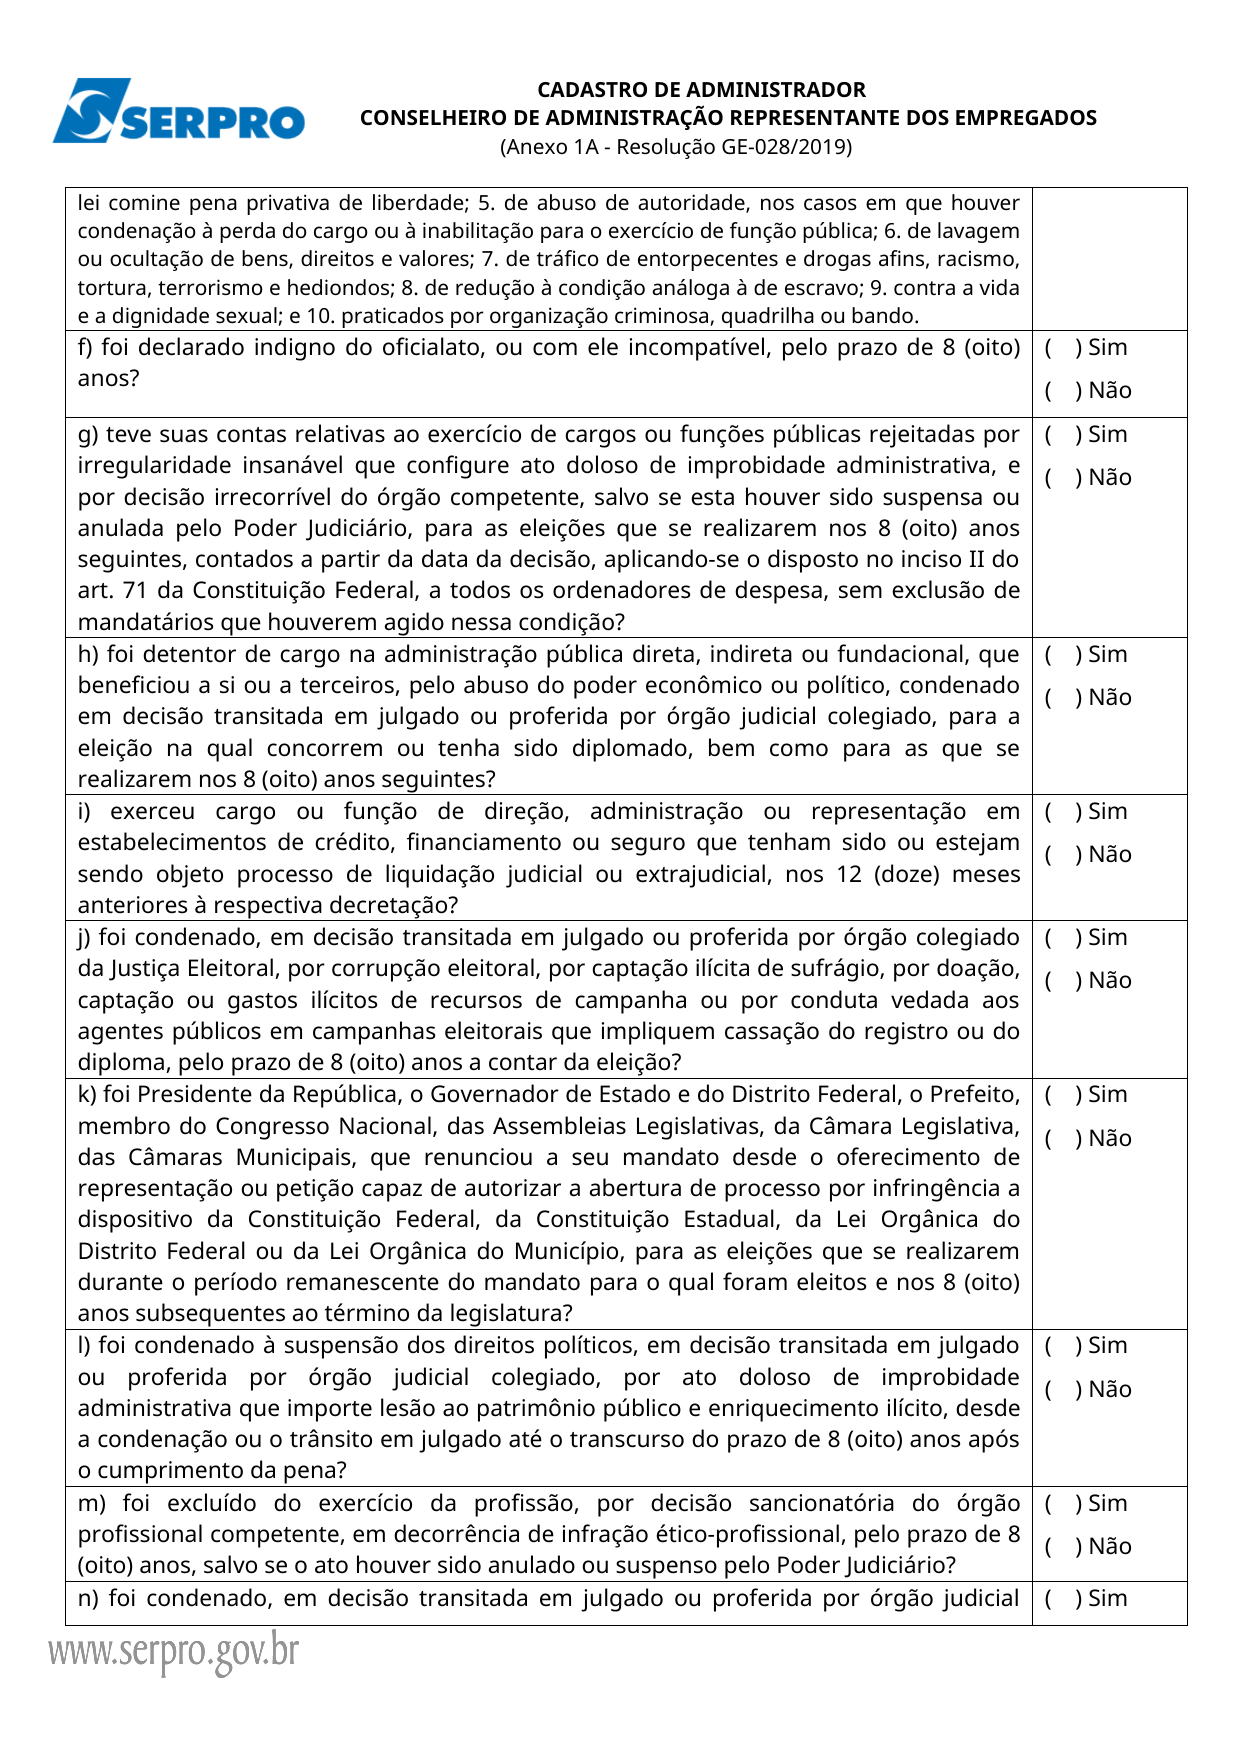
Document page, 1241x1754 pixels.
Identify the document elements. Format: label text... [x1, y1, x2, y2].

table_cell [1033, 188, 1187, 330]
table_cell g) teve suas contas relativas ao exercício de cargos ou funções públicas rejeitadas por irregularidade insanável que configure ato doloso de improbidade administrativa, e por decisão irrecorrível do órgão competente, salvo se esta houver sido suspensa ou anulada pelo Poder Judiciário, para as eleições que se realizarem nos 8 (oito) anos seguintes, contados a partir da data da decisão, aplicando-se o disposto no inciso II do art. 71 da Constituição Federal, a todos os ordenadores de despesa, sem exclusão de mandatários que houverem agido nessa condição? [66, 418, 1032, 637]
picture [53, 1629, 295, 1678]
table_cell lei comine pena privativa de liberdade; 5. de abuso de autoridade, nos casos em que houver condenação à perda do cargo ou à inabilitação para o exercício de função pública; 6. de lavagem ou ocultação de bens, direitos e valores; 7. de tráfico de entorpecentes e drogas afins, racismo, tortura, terrorismo e hediondos; 8. de redução à condição análoga à de escravo; 9. contra a vida e a dignidade sexual; e 10. praticados por organização criminosa, quadrilha ou bando. [66, 188, 1032, 330]
table_cell ( ) Sim ( ) Não [1033, 1487, 1187, 1581]
table_cell ( ) Sim ( ) Não [1033, 638, 1187, 794]
table_cell m) foi excluído do exercício da profissão, por decisão sancionatória do órgão profissional competente, em decorrência de infração ético-profissional, pelo prazo de 8 (oito) anos, salvo se o ato houver sido anulado ou suspenso pelo Poder Judiciário? [66, 1487, 1032, 1581]
table_cell j) foi condenado, em decisão transitada em julgado ou proferida por órgão colegiado da Justiça Eleitoral, por corrupção eleitoral, por captação ilícita de sufrágio, por doação, captação ou gastos ilícitos de recursos de campanha ou por conduta vedada aos agentes públicos em campanhas eleitorais que impliquem cassação do registro ou do diploma, pelo prazo de 8 (oito) anos a contar da eleição? [66, 921, 1032, 1077]
table_cell l) foi condenado à suspensão dos direitos políticos, em decisão transitada em julgado ou proferida por órgão judicial colegiado, por ato doloso de improbidade administrativa que importe lesão ao patrimônio público e enriquecimento ilícito, desde a condenação ou o trânsito em julgado até o transcurso do prazo de 8 (oito) anos após o cumprimento da pena? [66, 1330, 1032, 1486]
table_cell ( ) Sim ( ) Não [1033, 418, 1187, 637]
table_cell i) exerceu cargo ou função de direção, administração ou representação em estabelecimentos de crédito, financiamento ou seguro que tenham sido ou estejam sendo objeto processo de liquidação judicial ou extrajudicial, nos 12 (doze) meses anteriores à respectiva decretação? [66, 795, 1032, 920]
table_cell h) foi detentor de cargo na administração pública direta, indireta ou fundacional, que beneficiou a si ou a terceiros, pelo abuso do poder econômico ou político, condenado em decisão transitada em julgado ou proferida por órgão judicial colegiado, para a eleição na qual concorrem ou tenha sido diplomado, bem como para as que se realizarem nos 8 (oito) anos seguintes? [66, 638, 1032, 794]
table_cell ( ) Sim [1033, 1582, 1187, 1624]
table_cell ( ) Sim ( ) Não [1033, 921, 1187, 1077]
table_cell f) foi declarado indigno do oficialato, ou com ele incompatível, pelo prazo de 8 (oito) anos? [66, 331, 1032, 417]
table_cell k) foi Presidente da República, o Governador de Estado e do Distrito Federal, o Prefeito, membro do Congresso Nacional, das Assembleias Legislativas, da Câmara Legislativa, das Câmaras Municipais, que renunciou a seu mandato desde o oferecimento de representação ou petição capaz de autorizar a abertura de processo por infringência a dispositivo da Constituição Federal, da Constituição Estadual, da Lei Orgânica do Distrito Federal ou da Lei Orgânica do Município, para as eleições que se realizarem durante o período remanescente do mandato para o qual foram eleitos e nos 8 (oito) anos subsequentes ao término da legislatura? [66, 1079, 1032, 1328]
table_cell ( ) Sim ( ) Não [1033, 331, 1187, 417]
table_cell n) foi condenado, em decisão transitada em julgado ou proferida por órgão judicial [66, 1582, 1032, 1624]
picture [51, 77, 305, 144]
table_cell ( ) Sim ( ) Não [1033, 1330, 1187, 1486]
table_cell ( ) Sim ( ) Não [1033, 1079, 1187, 1328]
table_cell ( ) Sim ( ) Não [1033, 795, 1187, 920]
